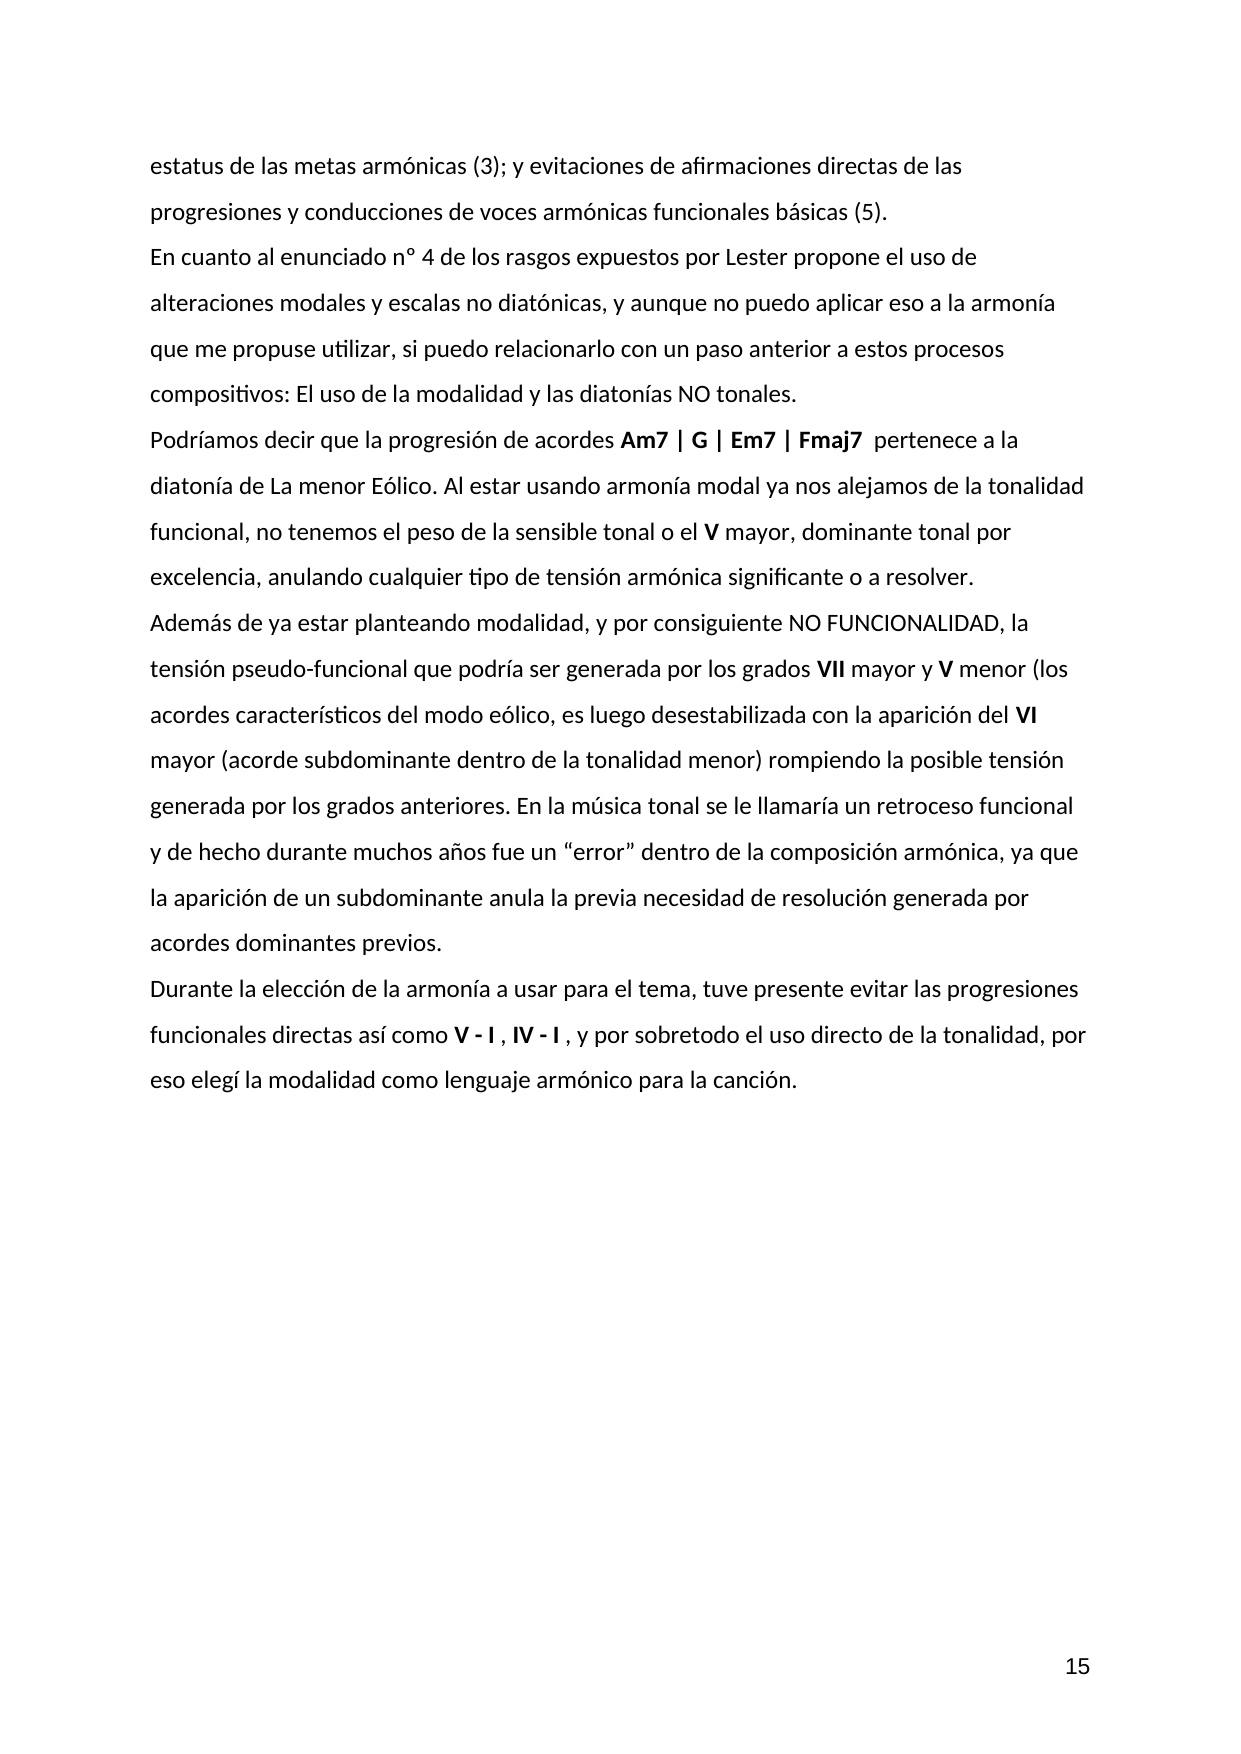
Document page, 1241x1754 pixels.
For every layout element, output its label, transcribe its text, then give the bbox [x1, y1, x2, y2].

text estatus de las metas armónicas (3); y evitaciones de afirmaciones directas de las progresiones y conducciones de voces armónicas funcionales básicas (5). [150, 150, 1090, 226]
text En cuanto al enunciado nº 4 de los rasgos expuestos por Lester propone el uso de alteraciones modales y escalas no diatónicas, y aunque no puedo aplicar eso a la armonía que me propuse utilizar, si puedo relacionarlo con un paso anterior a estos procesos compositivos: El uso de la modalidad y las diatonías NO tonales. [150, 241, 1090, 409]
text Durante la elección de la armonía a usar para el tema, tuve presente evitar las progresiones funcionales directas así como V - I , IV - I , y por sobretodo el uso directo de la tonalidad, por eso elegí la modalidad como lenguaje armónico para la canción. [150, 973, 1090, 1095]
text Podríamos decir que la progresión de acordes Am7 | G | Em7 | Fmaj7 pertenece a la diatonía de La menor Eólico. Al estar usando armonía modal ya nos alejamos de la tonalidad funcional, no tenemos el peso de la sensible tonal o el V mayor, dominante tonal por excelencia, anulando cualquier tipo de tensión armónica significante o a resolver. [150, 424, 1090, 592]
text Además de ya estar planteando modalidad, y por consiguiente NO FUNCIONALIDAD, la tensión pseudo-funcional que podría ser generada por los grados VII mayor y V menor (los acordes característicos del modo eólico, es luego desestabilizada con la aparición del VI mayor (acorde subdominante dentro de la tonalidad menor) rompiendo la posible tensión generada por los grados anteriores. En la música tonal se le llamaría un retroceso funcional y de hecho durante muchos años fue un “error” dentro de la composición armónica, ya que la aparición de un subdominante anula la previa necesidad de resolución generada por acordes dominantes previos. [150, 607, 1090, 958]
